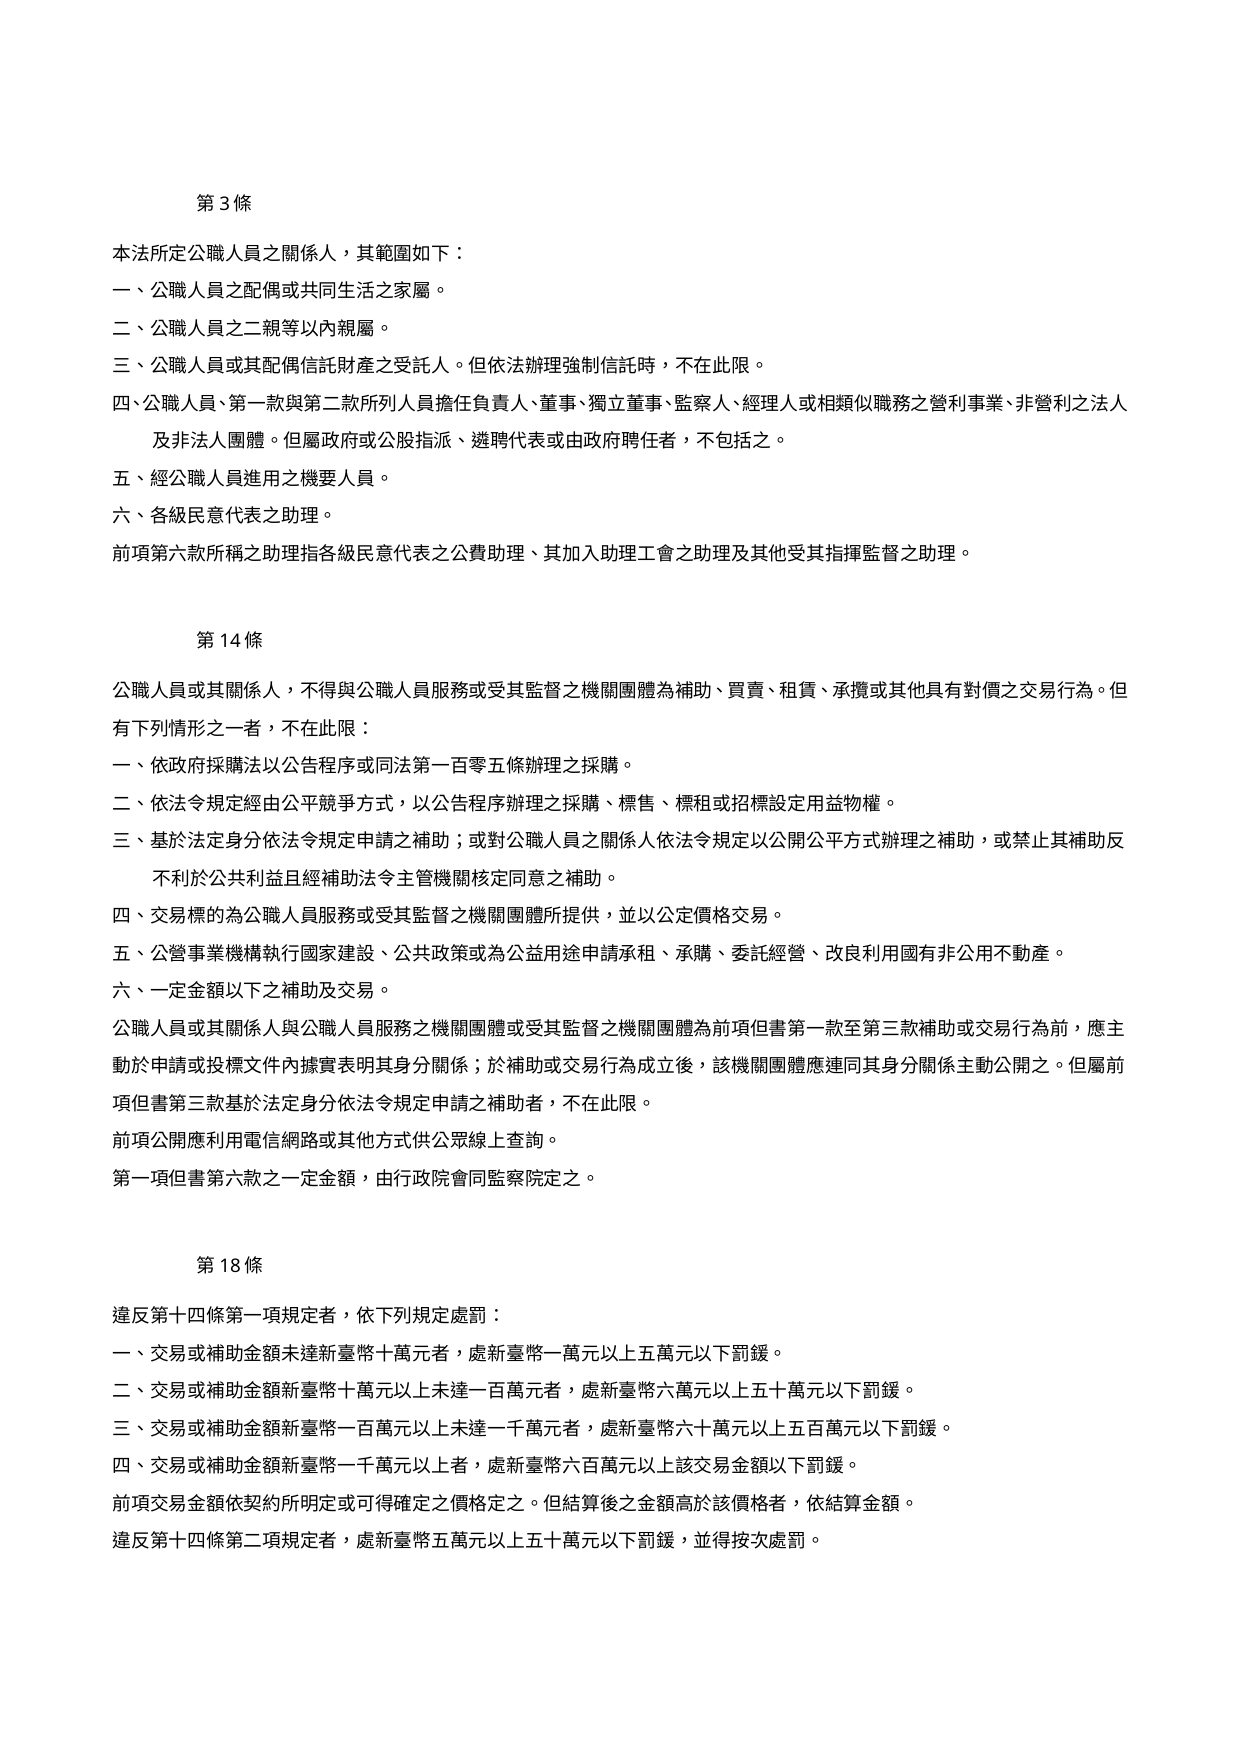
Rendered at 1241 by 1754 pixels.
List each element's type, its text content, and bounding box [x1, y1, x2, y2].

text 前項第六款所稱之助理指各級民意代表之公費助理、其加入助理工會之助理及其他受其指揮監督之助理。 [112, 533, 1128, 571]
text 六、各級民意代表之助理。 [112, 496, 1128, 533]
text 一、公職人員之配偶或共同生活之家屬。 [112, 271, 1128, 308]
text 公職人員或其關係人，不得與公職人員服務或受其監督之機關團體為補助、買賣、租賃、承攬或其他具有對價之交易行為。但有下列情形之一者，不在此限： [112, 671, 1128, 746]
text 前項交易金額依契約所明定或可得確定之價格定之。但結算後之金額高於該價格者，依結算金額。 [112, 1483, 1128, 1521]
text 二、交易或補助金額新臺幣十萬元以上未達一百萬元者，處新臺幣六萬元以上五十萬元以下罰鍰。 [112, 1371, 1128, 1408]
text 一、交易或補助金額未達新臺幣十萬元者，處新臺幣一萬元以上五萬元以下罰鍰。 [112, 1333, 1128, 1371]
text 四、交易標的為公職人員服務或受其監督之機關團體所提供，並以公定價格交易。 [112, 896, 1128, 933]
text 二、公職人員之二親等以內親屬。 [112, 308, 1128, 346]
text 三、交易或補助金額新臺幣一百萬元以上未達一千萬元者，處新臺幣六十萬元以上五百萬元以下罰鍰。 [112, 1408, 1128, 1446]
text 四、交易或補助金額新臺幣一千萬元以上者，處新臺幣六百萬元以上該交易金額以下罰鍰。 [112, 1446, 1128, 1483]
text 五、公營事業機構執行國家建設、公共政策或為公益用途申請承租、承購、委託經營、改良利用國有非公用不動產。 [112, 933, 1128, 971]
text 五、經公職人員進用之機要人員。 [112, 458, 1128, 496]
text 第14條 [162, 621, 1221, 658]
text 違反第十四條第一項規定者，依下列規定處罰： [112, 1296, 1128, 1333]
text 四、公職人員、第一款與第二款所列人員擔任負責人、董事、獨立董事、監察人、經理人或相類似職務之營利事業、非營利之法人及非法人團體。但屬政府或公股指派、遴聘代表或由政府聘任者，不包括之。 [112, 383, 1128, 458]
text 公職人員或其關係人與公職人員服務之機關團體或受其監督之機關團體為前項但書第一款至第三款補助或交易行為前，應主動於申請或投標文件內據實表明其身分關係；於補助或交易行為成立後，該機關團體應連同其身分關係主動公開之。但屬前項但書第三款基於法定身分依法令規定申請之補助者，不在此限。 [112, 1008, 1128, 1121]
text 本法所定公職人員之關係人，其範圍如下： [112, 233, 1128, 271]
text 一、依政府採購法以公告程序或同法第一百零五條辦理之採購。 [112, 746, 1128, 783]
text 六、一定金額以下之補助及交易。 [112, 971, 1128, 1008]
text 第一項但書第六款之一定金額，由行政院會同監察院定之。 [112, 1158, 1128, 1196]
text 第18條 [162, 1246, 1221, 1283]
text 三、基於法定身分依法令規定申請之補助；或對公職人員之關係人依法令規定以公開公平方式辦理之補助，或禁止其補助反不利於公共利益且經補助法令主管機關核定同意之補助。 [112, 821, 1128, 896]
text 違反第十四條第二項規定者，處新臺幣五萬元以上五十萬元以下罰鍰，並得按次處罰。 [112, 1521, 1128, 1558]
text 二、依法令規定經由公平競爭方式，以公告程序辦理之採購、標售、標租或招標設定用益物權。 [112, 783, 1128, 821]
text 第3條 [162, 183, 1221, 221]
text 三、公職人員或其配偶信託財產之受託人。但依法辦理強制信託時，不在此限。 [112, 346, 1128, 383]
text 前項公開應利用電信網路或其他方式供公眾線上查詢。 [112, 1121, 1128, 1158]
